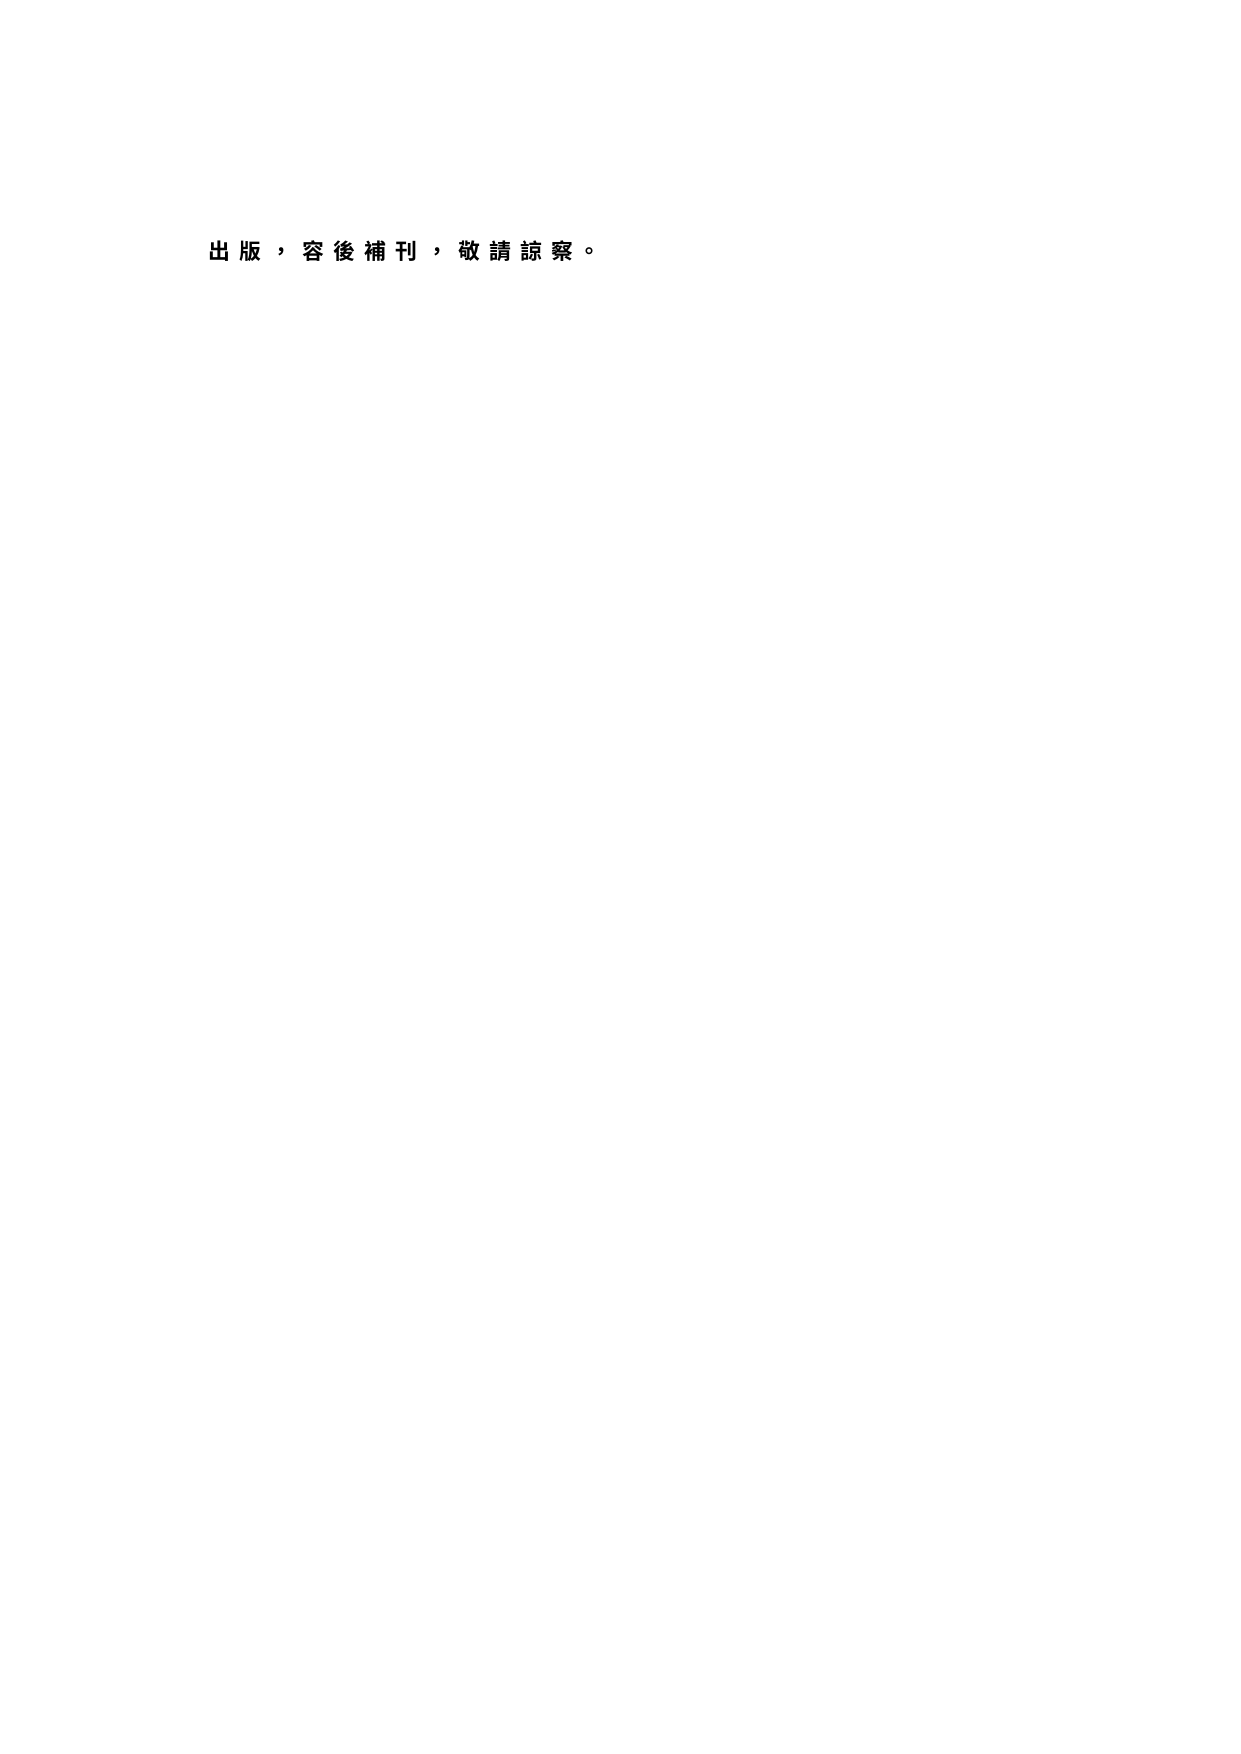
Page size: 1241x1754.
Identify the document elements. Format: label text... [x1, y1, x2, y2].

table_cell [1091, 219, 1108, 281]
table_cell [967, 219, 986, 281]
table_cell [1023, 219, 1053, 281]
table_cell 出版，容後補刊，敬請諒察。 [150, 219, 967, 281]
table_cell [986, 219, 1023, 281]
table_cell [1053, 219, 1091, 281]
